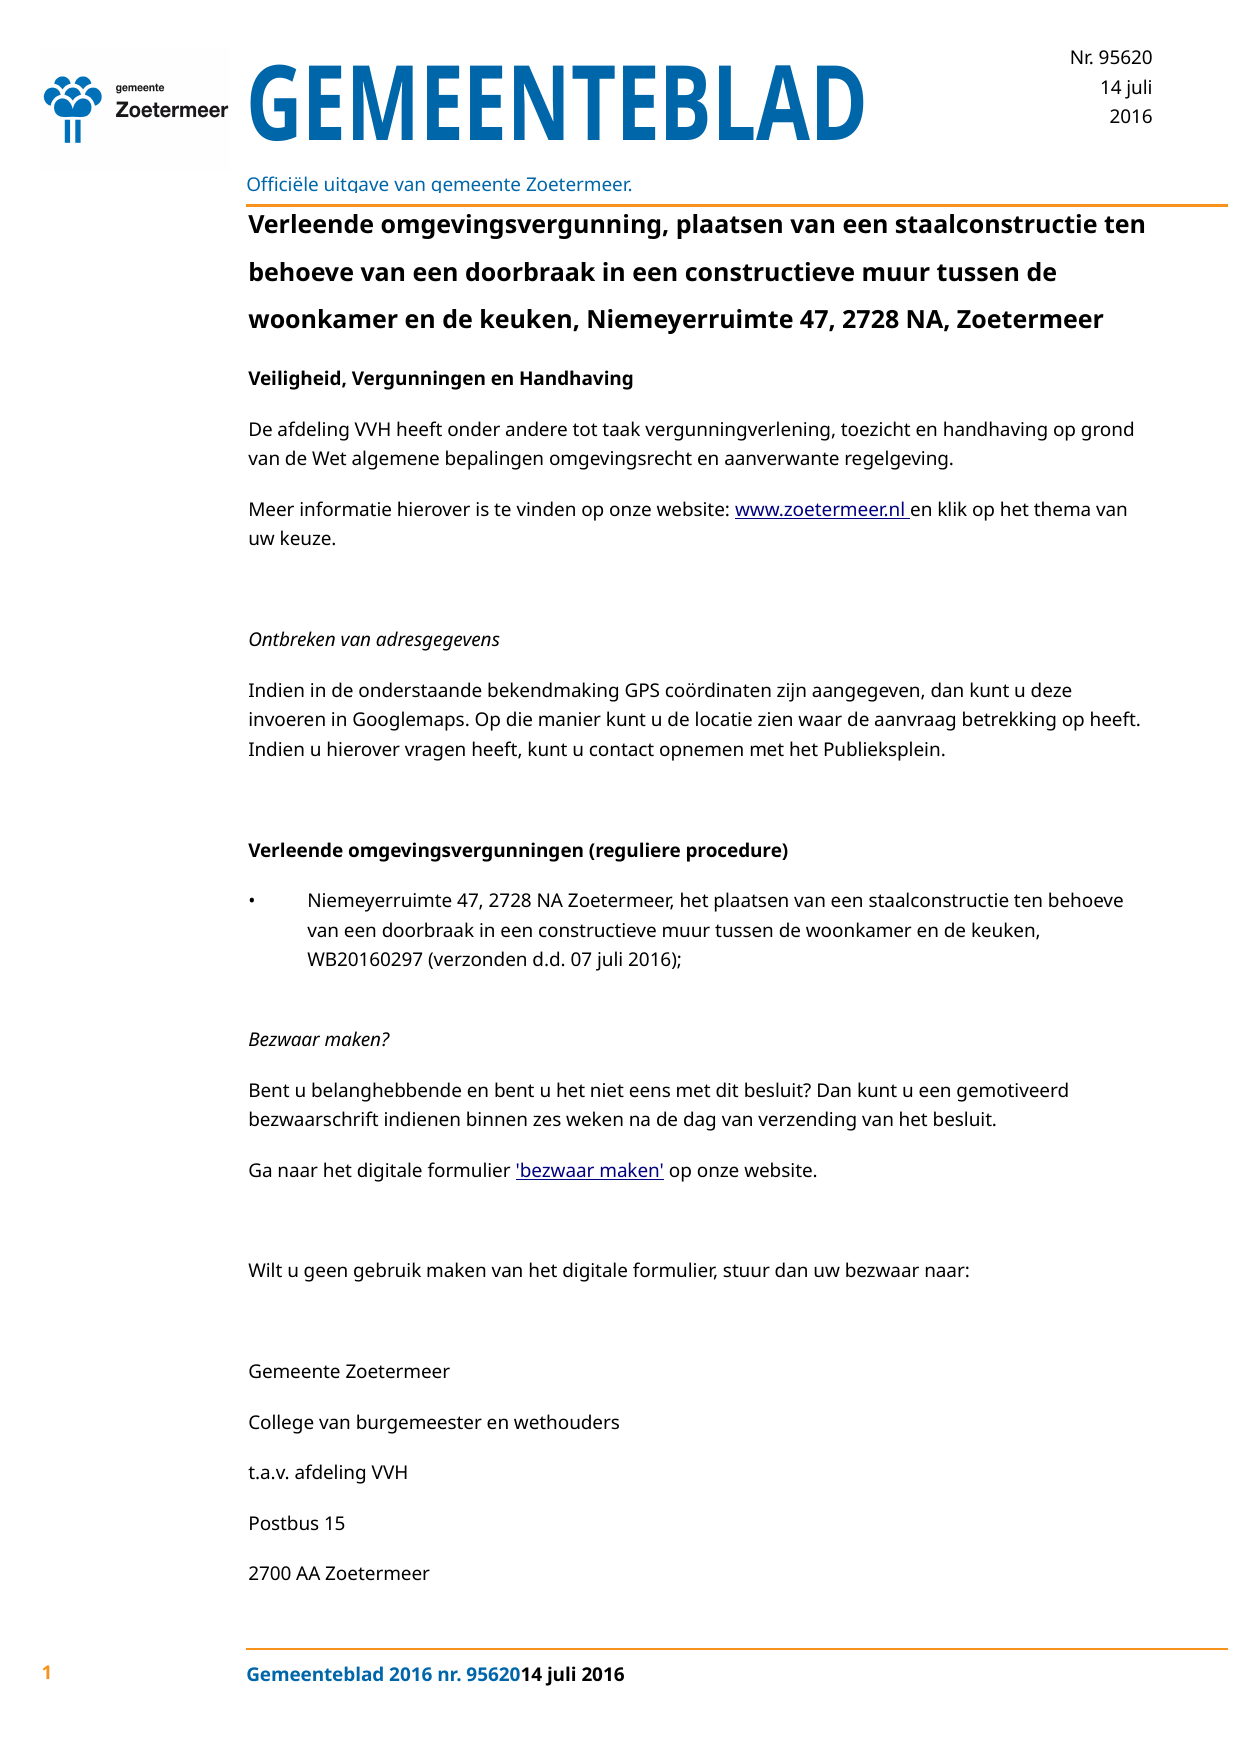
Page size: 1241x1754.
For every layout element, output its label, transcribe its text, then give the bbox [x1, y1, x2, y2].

text Ontbreken van adresgegevens [248, 626, 1152, 652]
list Niemeyerruimte 47, 2728 NA Zoetermeer, het plaatsen van een staalconstructie ten behoeve van een doorbraak in een constructieve muur tussen de woonkamer en de keuken, WB20160297 (verzonden d.d. 07 juli 2016); [248, 887, 1152, 972]
text t.a.v. afdeling VVH [248, 1459, 1152, 1485]
text 2700 AA Zoetermeer [248, 1560, 1152, 1586]
text De afdeling VVH heeft onder andere tot taak vergunningverlening, toezicht en handhaving op grond van de Wet algemene bepalingen omgevingsrecht en aanverwante regelgeving. [248, 416, 1152, 471]
text Veiligheid, Vergunningen en Handhaving [248, 366, 1152, 391]
text Indien in de onderstaande bekendmaking GPS coördinaten zijn aangegeven, dan kunt u deze invoeren in Googlemaps. Op die manier kunt u de locatie zien waar de aanvraag betrekking op heeft. Indien u hierover vragen heeft, kunt u contact opnemen met het Publieksplein. [248, 677, 1152, 762]
text Meer informatie hierover is te vinden op onze website: www.zoetermeer.nl en klik op het thema van uw keuze. [248, 496, 1152, 551]
text Postbus 15 [248, 1510, 1152, 1535]
picture [41, 47, 231, 172]
text Gemeente Zoetermeer [248, 1358, 1152, 1384]
text Verleende omgevingsvergunning, plaatsen van een staalconstructie ten behoeve van een doorbraak in een constructieve muur tussen de woonkamer en de keuken, Niemeyerruimte 47, 2728 NA, Zoetermeer [248, 207, 1152, 336]
text Bent u belanghebbende en bent u het niet eens met dit besluit? Dan kunt u een gemotiveerd bezwaarschrift indienen binnen zes weken na de dag van verzending van het besluit. [248, 1077, 1152, 1132]
text College van burgemeester en wethouders [248, 1409, 1152, 1434]
text Ga naar het digitale formulier 'bezwaar maken' op onze website. [248, 1157, 1152, 1182]
text Bezwaar maken? [248, 1026, 1152, 1052]
text Verleende omgevingsvergunningen (reguliere procedure) [248, 837, 1152, 862]
text Wilt u geen gebruik maken van het digitale formulier, stuur dan uw bezwaar naar: [248, 1258, 1152, 1283]
